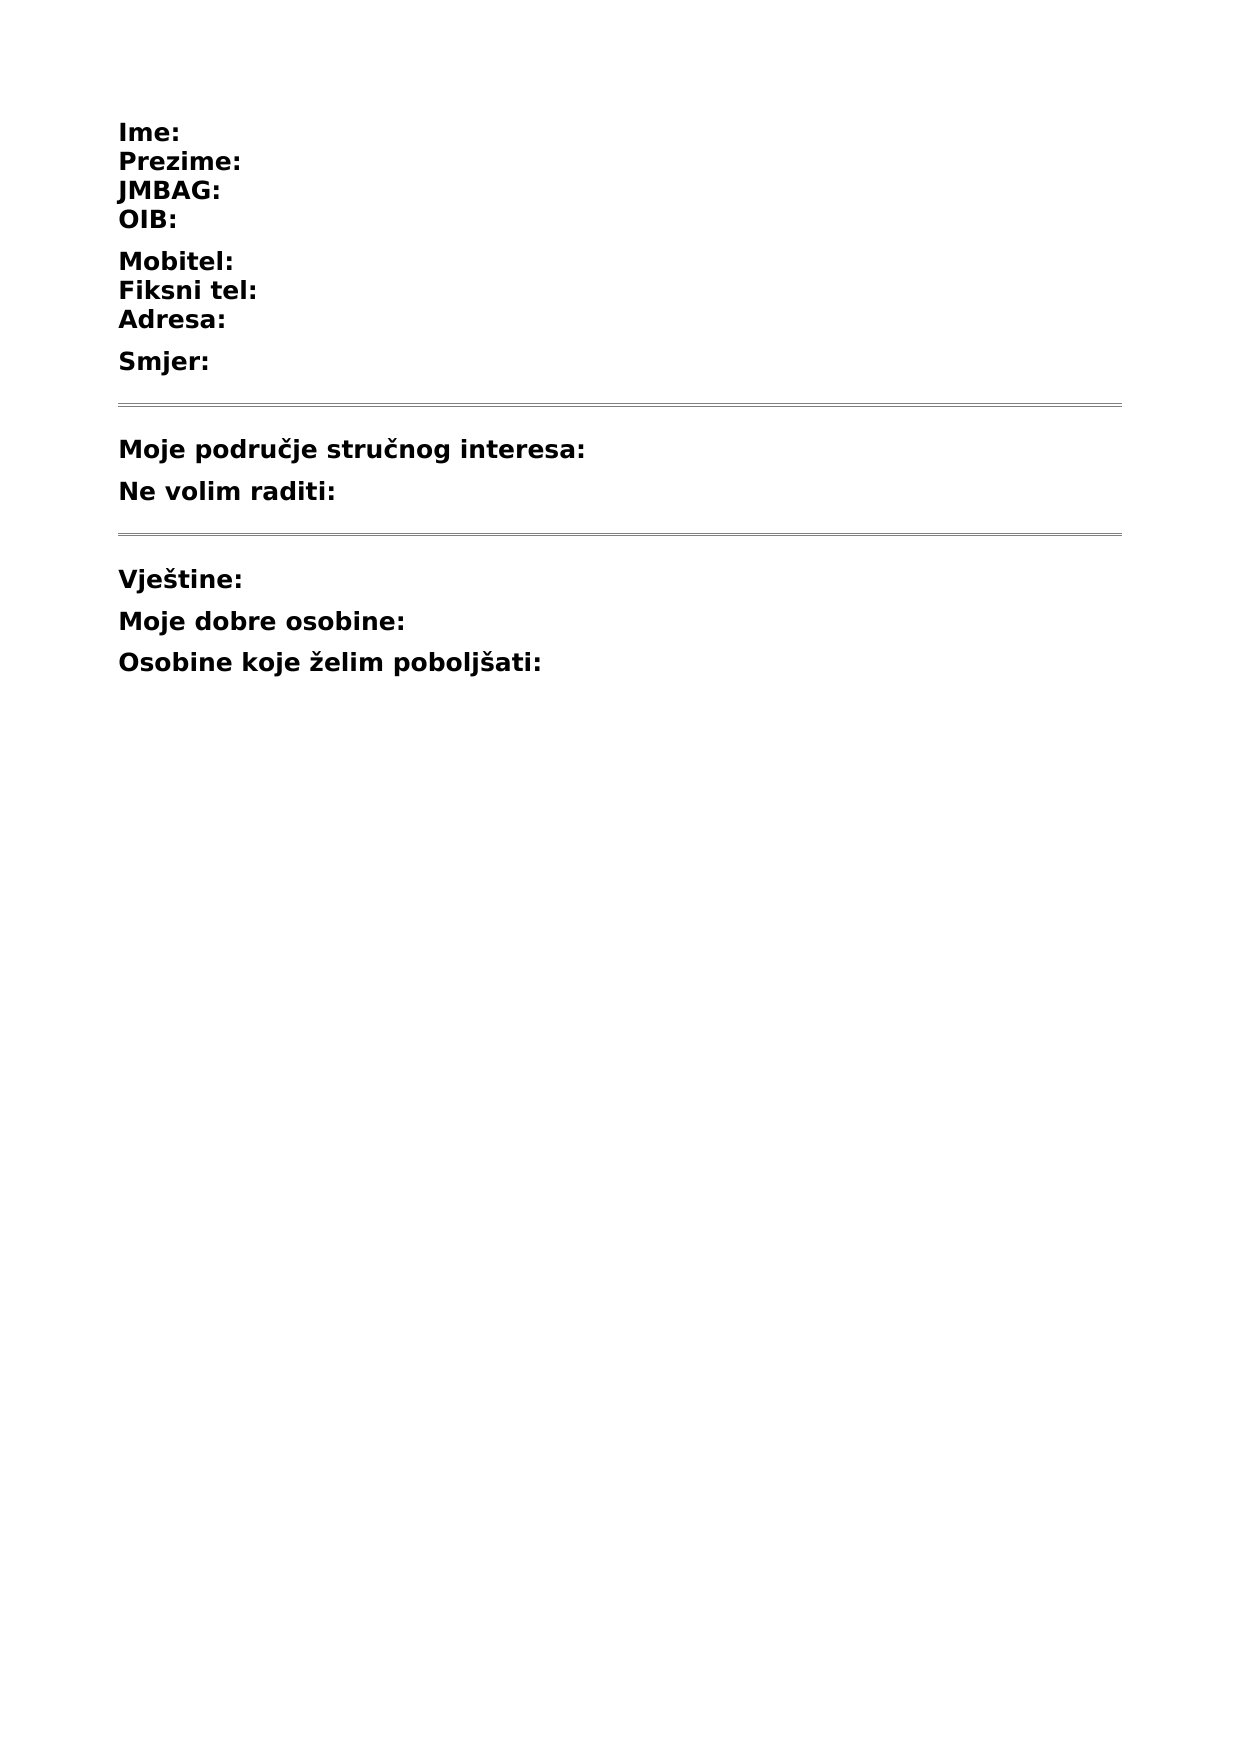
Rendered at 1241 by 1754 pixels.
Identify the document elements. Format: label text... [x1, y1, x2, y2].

text Moje područje stručnog interesa: [118, 435, 1122, 464]
text Smjer: [118, 347, 1122, 376]
text Ne volim raditi: [118, 477, 1122, 506]
text Vještine: [118, 565, 1122, 594]
text Mobitel: Fiksni tel: Adresa: [118, 247, 1122, 335]
text Moje dobre osobine: [118, 607, 1122, 636]
text Osobine koje želim poboljšati: [118, 648, 1122, 677]
text Ime: Prezime: JMBAG: OIB: [118, 118, 1122, 235]
